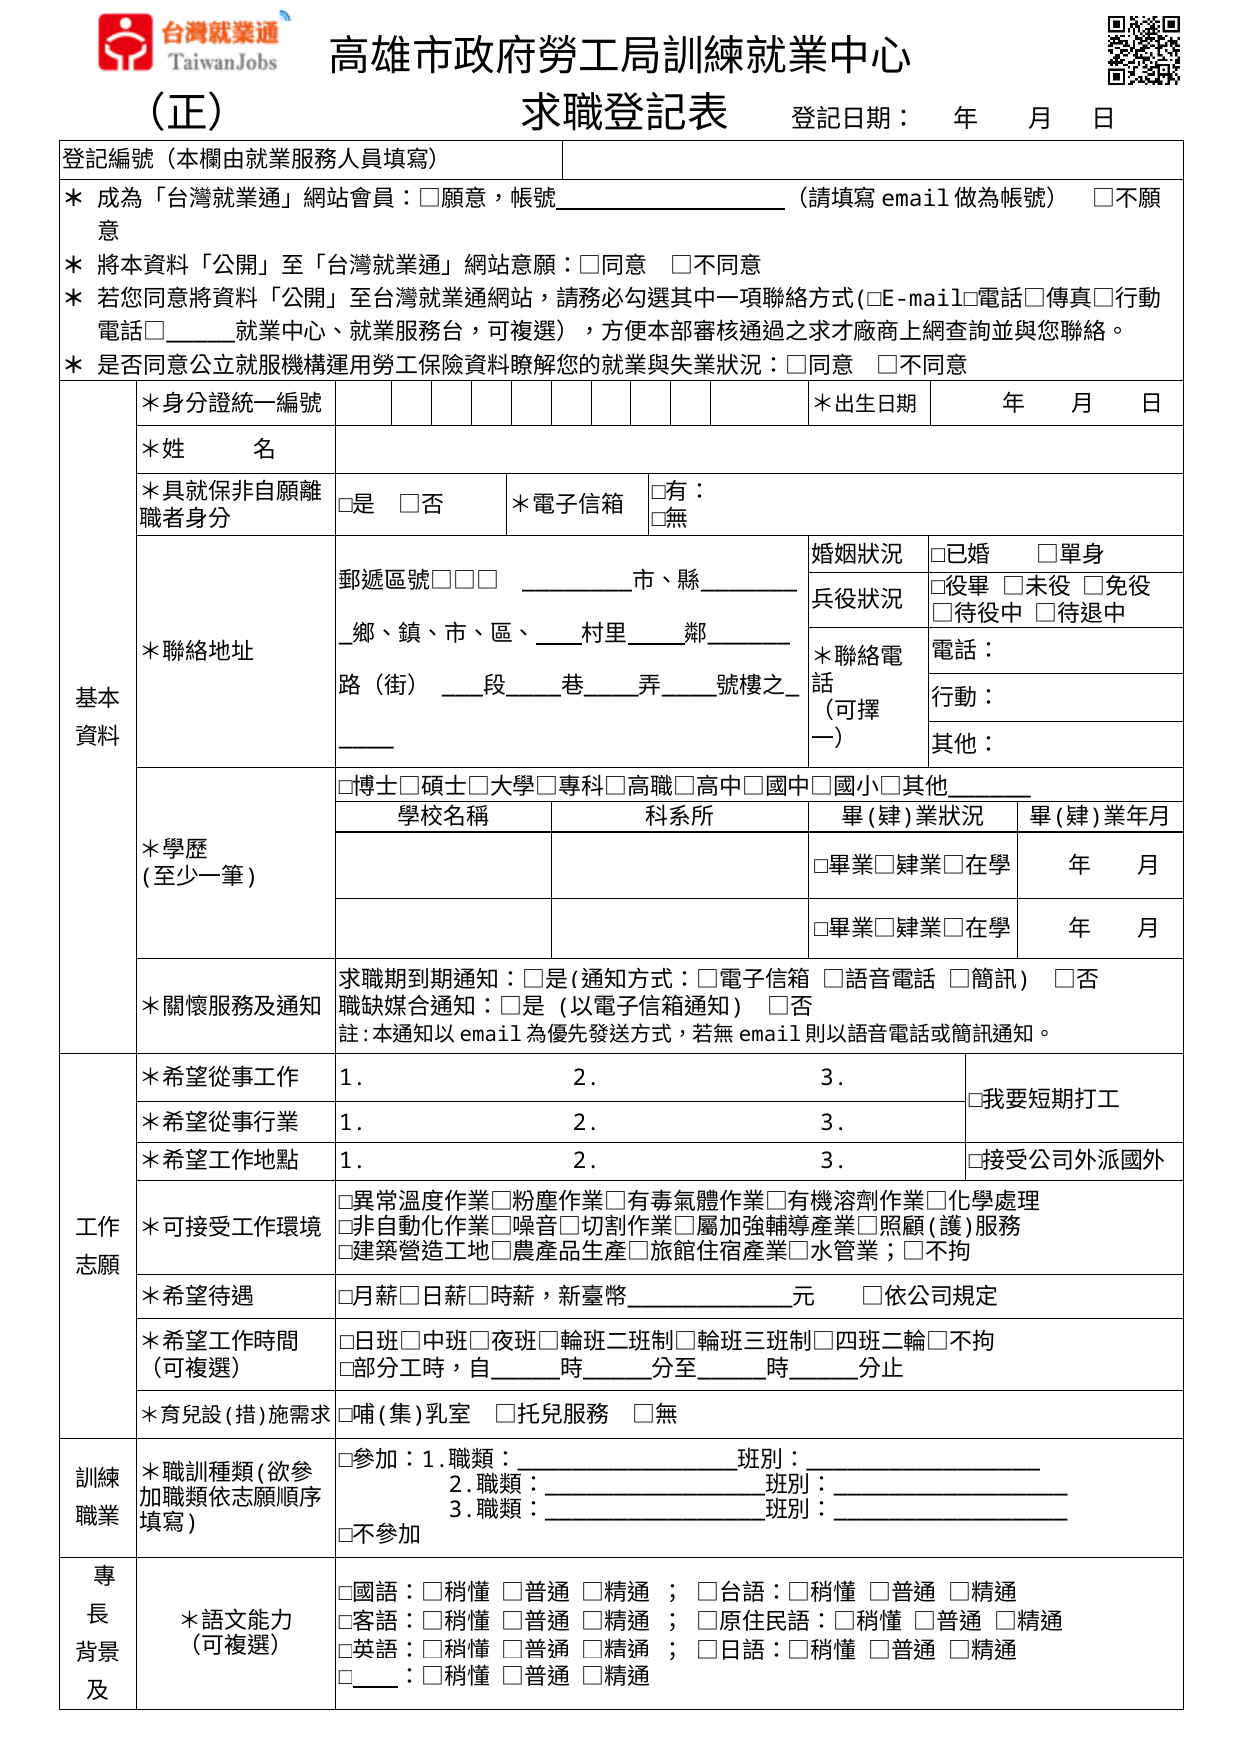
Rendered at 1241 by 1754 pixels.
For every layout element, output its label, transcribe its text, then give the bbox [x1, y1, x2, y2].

table_cell [711, 381, 808, 425]
table_cell □參加：1.職類：________________班別：_________________ 2.職類：________________班別：_________________ 3.職類：________________班別：_________________ □不參加 [336, 1439, 1183, 1557]
table_cell 1. 2. 3. [336, 1054, 965, 1101]
table_cell □哺(集)乳室 □托兒服務 □無 [336, 1391, 1183, 1438]
table_cell [472, 381, 511, 425]
table_cell □月薪□日薪□時薪，新臺幣____________元 □依公司規定 [336, 1275, 1183, 1318]
table_cell □博士□碩士□大學□專科□高職□高中□國中□國小□其他______ [336, 768, 1183, 801]
table_cell 郵遞區號□□□ ________市、縣________鄉、鎮、市、區、 村里 鄰______路（街） ___段____巷____弄____號樓之_____ [336, 536, 808, 767]
table_cell ＊育兒設(措)施需求 [137, 1391, 335, 1438]
table_cell 年 月 [1018, 833, 1183, 898]
table_cell 行動： [929, 674, 1183, 721]
table_cell □役畢 □未役 □免役 □待役中 □待退中 [929, 573, 1183, 627]
table_header 登記編號（本欄由就業服務人員填寫） [60, 141, 562, 179]
table_cell ＊職訓種類(欲參加職類依志願順序填寫) [137, 1439, 335, 1557]
table_cell ＊希望工作地點 [137, 1143, 335, 1179]
table_cell [552, 833, 808, 898]
table_cell ＊出生日期 [809, 381, 930, 425]
table_cell □畢業□肄業□在學 [809, 899, 1017, 957]
table_cell 畢(肄)業狀況 [809, 802, 1017, 831]
table_cell 1. 2. 3. [336, 1102, 965, 1142]
table_cell [631, 381, 670, 425]
table_cell 基本資料 [60, 381, 136, 1053]
table_cell 年 月 日 [931, 381, 1183, 425]
table_cell □日班□中班□夜班□輪班二班制□輪班三班制□四班二輪□不拘 □部分工時，自_____時_____分至_____時_____分止 [336, 1319, 1183, 1390]
table_cell 婚姻狀況 [809, 536, 928, 572]
table_cell 學校名稱 [336, 802, 551, 831]
table_cell ＊電子信箱 [507, 474, 648, 535]
table_cell 成為「台灣就業通」網站會員：□願意，帳號 （請填寫email做為帳號） □不願意 將本資料「公開」至「台灣就業通」網站意願：□同意 □不同意 若您同意將資料「公開」至台灣就業通網站，請務必勾選其中一項聯絡方式(□E-mail□電話□傳真□行動電話□_____就業中心、就業服務台，可複選），方便本部審核通過之求才廠商上網查詢並與您聯絡。 是否同意公立就服機構運用勞工保險資料瞭解您的就業與失業狀況：□同意 □不同意 [60, 180, 1183, 380]
table_cell ＊希望從事工作 [137, 1054, 335, 1101]
table_cell ＊希望工作時間（可複選） [137, 1319, 335, 1390]
table_cell 其他： [929, 722, 1183, 767]
table_cell ＊語文能力 （可複選） [137, 1558, 335, 1709]
table_cell □我要短期打工 [966, 1054, 1183, 1142]
table_cell 電話： [929, 628, 1183, 673]
table_cell 工作志願 [60, 1054, 136, 1438]
table_cell □國語：□稍懂 □普通 □精通 ； □台語：□稍懂 □普通 □精通 □客語：□稍懂 □普通 □精通 ； □原住民語：□稍懂 □普通 □精通 □英語：□稍懂 □普通 □精通 ； □日語：□稍懂 □普通 □精通 □ ：□稍懂 □普通 □精通 [336, 1558, 1183, 1709]
table_cell ＊具就保非自願離職者身分 [137, 474, 335, 535]
table_cell 求職期到期通知：□是(通知方式：□電子信箱 □語音電話 □簡訊) □否 職缺媒合通知：□是 (以電子信箱通知) □否 註:本通知以email為優先發送方式，若無email則以語音電話或簡訊通知。 [336, 959, 1183, 1053]
table_cell ＊身分證統一編號 [137, 381, 335, 425]
table_cell [432, 381, 471, 425]
table_cell □接受公司外派國外 [966, 1143, 1183, 1179]
text （正） 求職登記表 登記日期： 年 月 日 [59, 79, 1181, 139]
table_cell ＊聯絡電話 （可擇一） [809, 628, 928, 767]
table_cell 年 月 [1018, 899, 1183, 957]
text 高雄市政府勞工局訓練就業中心 [59, 37, 1104, 79]
table_cell ＊聯絡地址 [137, 536, 335, 767]
table_cell [592, 381, 630, 425]
table_cell [552, 381, 591, 425]
table_header [563, 141, 1183, 179]
table_cell 科系所 [552, 802, 808, 831]
table_cell □畢業□肄業□在學 [809, 833, 1017, 898]
table_cell [512, 381, 551, 425]
table_cell □是 □否 [336, 474, 506, 535]
table_cell [336, 899, 551, 957]
table_cell □已婚 □單身 [929, 536, 1183, 572]
table_cell □異常溫度作業□粉塵作業□有毒氣體作業□有機溶劑作業□化學處理 □非自動化作業□噪音□切割作業□屬加強輔導產業□照顧(護)服務 □建築營造工地□農產品生產□旅館住宿產業□水管業；□不拘 [336, 1181, 1183, 1274]
table_cell ＊關懷服務及通知 [137, 959, 335, 1053]
table_cell [392, 381, 431, 425]
table_cell 兵役狀況 [809, 573, 928, 627]
table_cell ＊姓 名 [137, 426, 335, 473]
table_cell [552, 899, 808, 957]
table_cell ＊希望從事行業 [137, 1102, 335, 1142]
table_cell ＊學歷 (至少一筆) [137, 768, 335, 957]
table_cell 1. 2. 3. [336, 1143, 965, 1179]
table_cell [336, 381, 391, 425]
table_cell ＊可接受工作環境 [137, 1181, 335, 1274]
table_cell □有： □無 [649, 474, 1183, 535]
table_cell [336, 833, 551, 898]
table_cell ＊希望待遇 [137, 1275, 335, 1318]
table_cell [671, 381, 710, 425]
table_cell 訓練 職業 [60, 1439, 136, 1557]
table_cell [336, 426, 1183, 473]
table_cell 專長 背景及 [60, 1558, 136, 1709]
table_cell 畢(肄)業年月 [1018, 802, 1183, 831]
